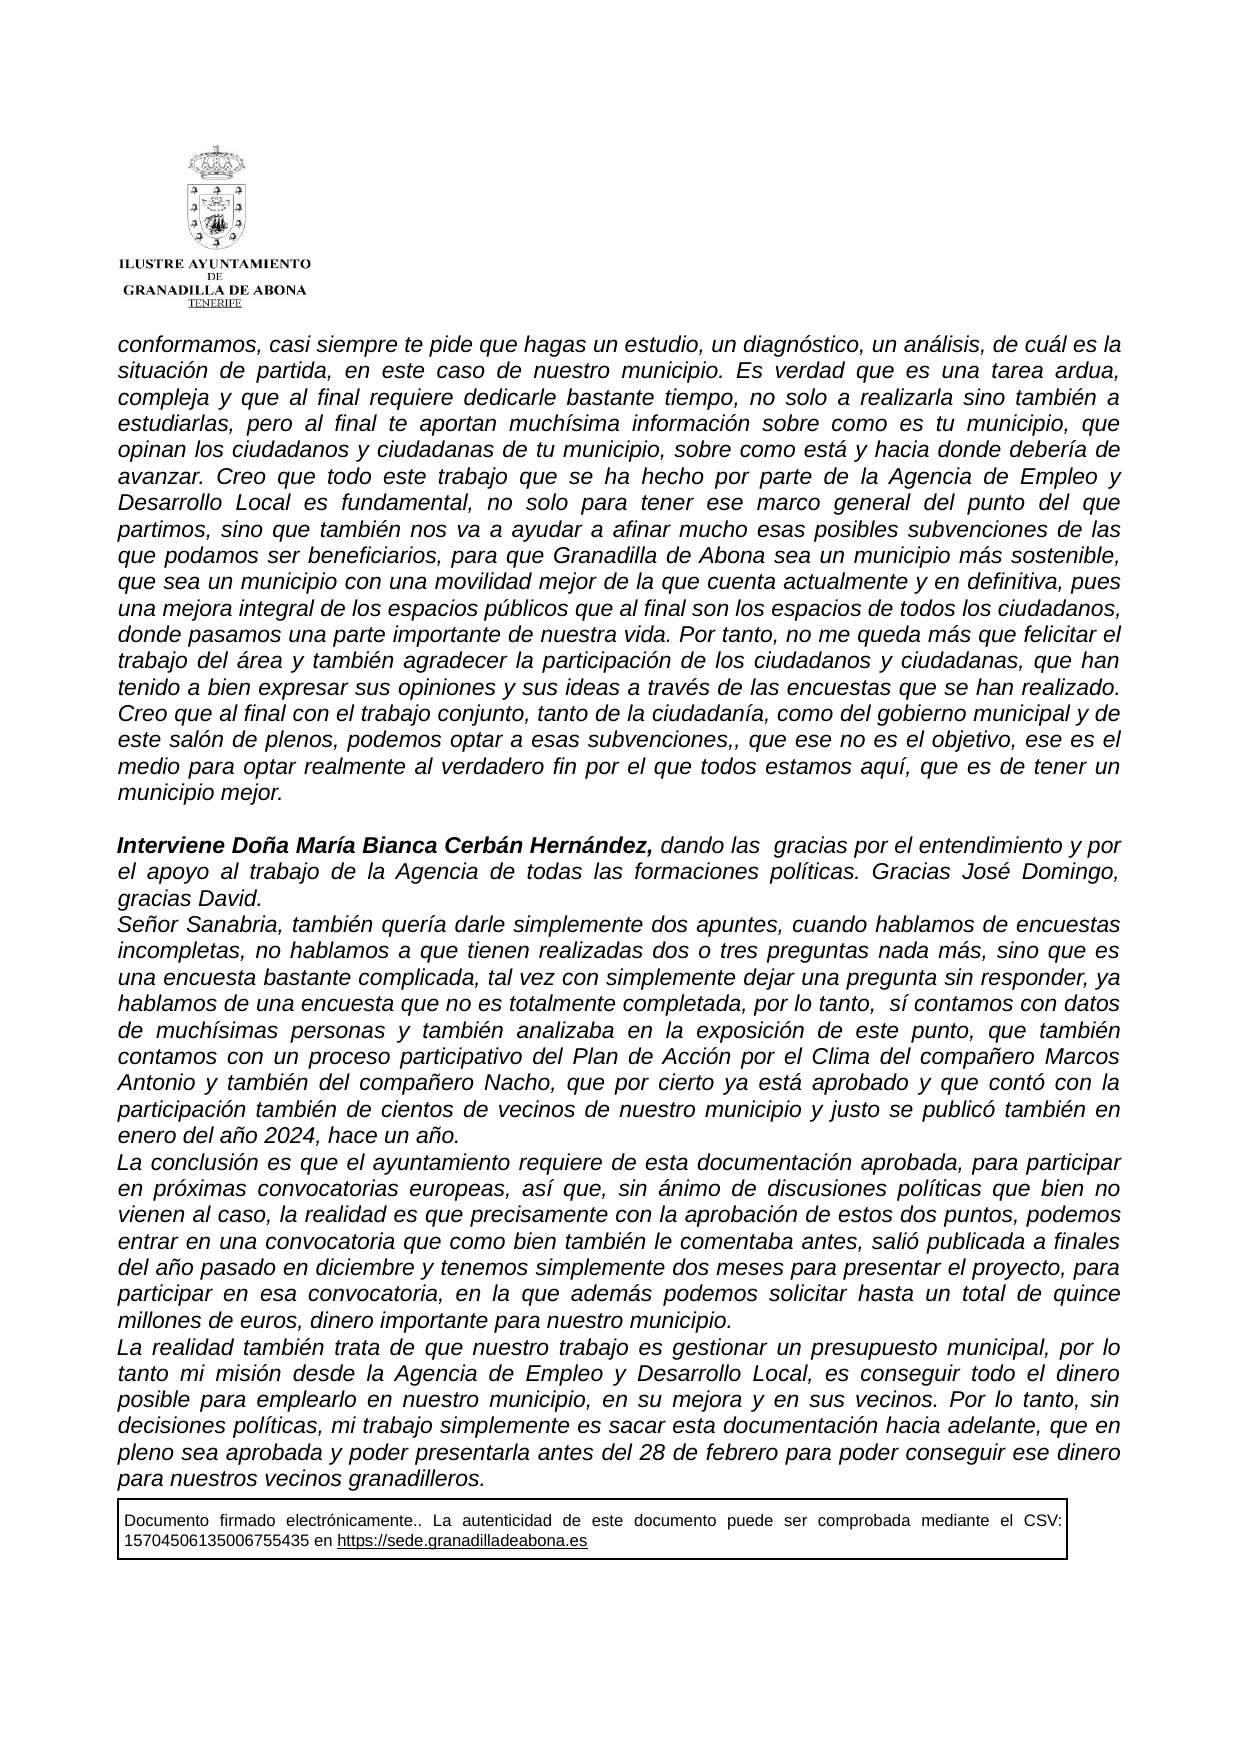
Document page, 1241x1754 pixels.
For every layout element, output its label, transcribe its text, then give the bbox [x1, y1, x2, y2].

text Señor Sanabria, también quería darle simplemente dos apuntes, cuando hablamos de encuestas incompletas, no hablamos a que tienen realizadas dos o tres preguntas nada más, sino que es una encuesta bastante complicada, tal vez con simplemente dejar una pregunta sin responder, ya hablamos de una encuesta que no es totalmente completada, por lo tanto, sí contamos con datos de muchísimas personas y también analizaba en la exposición de este punto, que también contamos con un proceso participativo del Plan de Acción por el Clima del compañero Marcos Antonio y también del compañero Nacho, que por cierto ya está aprobado y que contó con la participación también de cientos de vecinos de nuestro municipio y justo se publicó también en enero del año 2024, hace un año. [117, 911, 1124, 1148]
text La conclusión es que el ayuntamiento requiere de esta documentación aprobada, para participar en próximas convocatorias europeas, así que, sin ánimo de discusiones políticas que bien no vienen al caso, la realidad es que precisamente con la aprobación de estos dos puntos, podemos entrar en una convocatoria que como bien también le comentaba antes, salió publicada a finales del año pasado en diciembre y tenemos simplemente dos meses para presentar el proyecto, para participar en esa convocatoria, en la que además podemos solicitar hasta un total de quince millones de euros, dinero importante para nuestro municipio. [117, 1149, 1124, 1333]
text conformamos, casi siempre te pide que hagas un estudio, un diagnóstico, un análisis, de cuál es la situación de partida, en este caso de nuestro municipio. Es verdad que es una tarea ardua, compleja y que al final requiere dedicarle bastante tiempo, no solo a realizarla sino también a estudiarlas, pero al final te aportan muchísima información sobre como es tu municipio, que opinan los ciudadanos y ciudadanas de tu municipio, sobre como está y hacia donde debería de avanzar. Creo que todo este trabajo que se ha hecho por parte de la Agencia de Empleo y Desarrollo Local es fundamental, no solo para tener ese marco general del punto del que partimos, sino que también nos va a ayudar a afinar mucho esas posibles subvenciones de las que podamos ser beneficiarios, para que Granadilla de Abona sea un municipio más sostenible, que sea un municipio con una movilidad mejor de la que cuenta actualmente y en definitiva, pues una mejora integral de los espacios públicos que al final son los espacios de todos los ciudadanos, donde pasamos una parte importante de nuestra vida. Por tanto, no me queda más que felicitar el trabajo del área y también agradecer la participación de los ciudadanos y ciudadanas, que han tenido a bien expresar sus opiniones y sus ideas a través de las encuestas que se han realizado. Creo que al final con el trabajo conjunto, tanto de la ciudadanía, como del gobierno municipal y de este salón de plenos, podemos optar a esas subvenciones,, que ese no es el objetivo, ese es el medio para optar realmente al verdadero fin por el que todos estamos aquí, que es de tener un municipio mejor. [117, 331, 1124, 805]
text La realidad también trata de que nuestro trabajo es gestionar un presupuesto municipal, por lo tanto mi misión desde la Agencia de Empleo y Desarrollo Local, es conseguir todo el dinero posible para emplearlo en nuestro municipio, en su mejora y en sus vecinos. Por lo tanto, sin decisiones políticas, mi trabajo simplemente es sacar esta documentación hacia adelante, que en pleno sea aprobada y poder presentarla antes del 28 de febrero para poder conseguir ese dinero para nuestros vecinos granadilleros. [117, 1333, 1124, 1492]
text Interviene Doña María Bianca Cerbán Hernández, dando las gracias por el entendimiento y por el apoyo al trabajo de la Agencia de todas las formaciones políticas. Gracias José Domingo, gracias David. [117, 832, 1124, 911]
